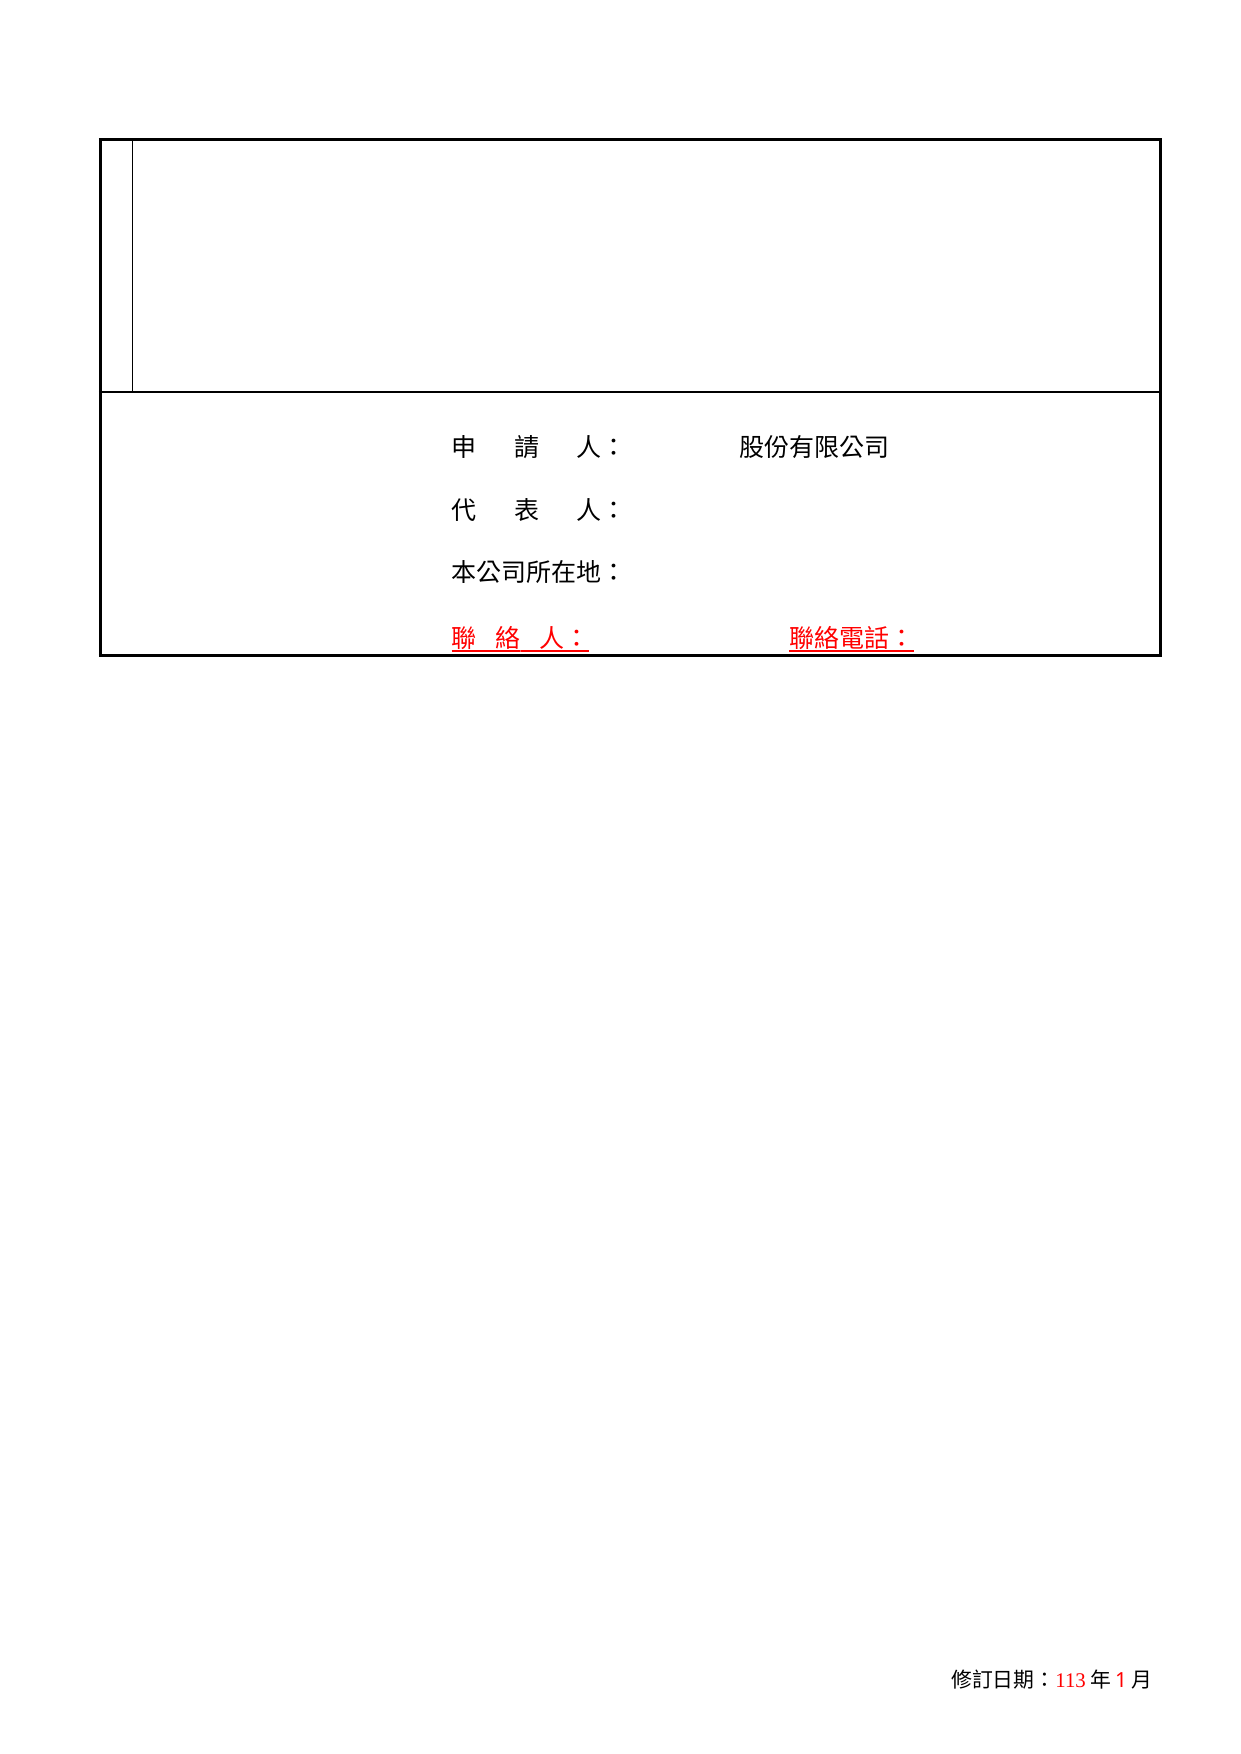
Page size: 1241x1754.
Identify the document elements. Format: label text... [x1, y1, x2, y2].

table_cell [102, 141, 132, 391]
table_cell [133, 141, 1159, 391]
table_cell 申 請 人： 股份有限公司 代 表 人： 本公司所在地： 聯絡人： 聯絡電話： [102, 393, 1159, 654]
